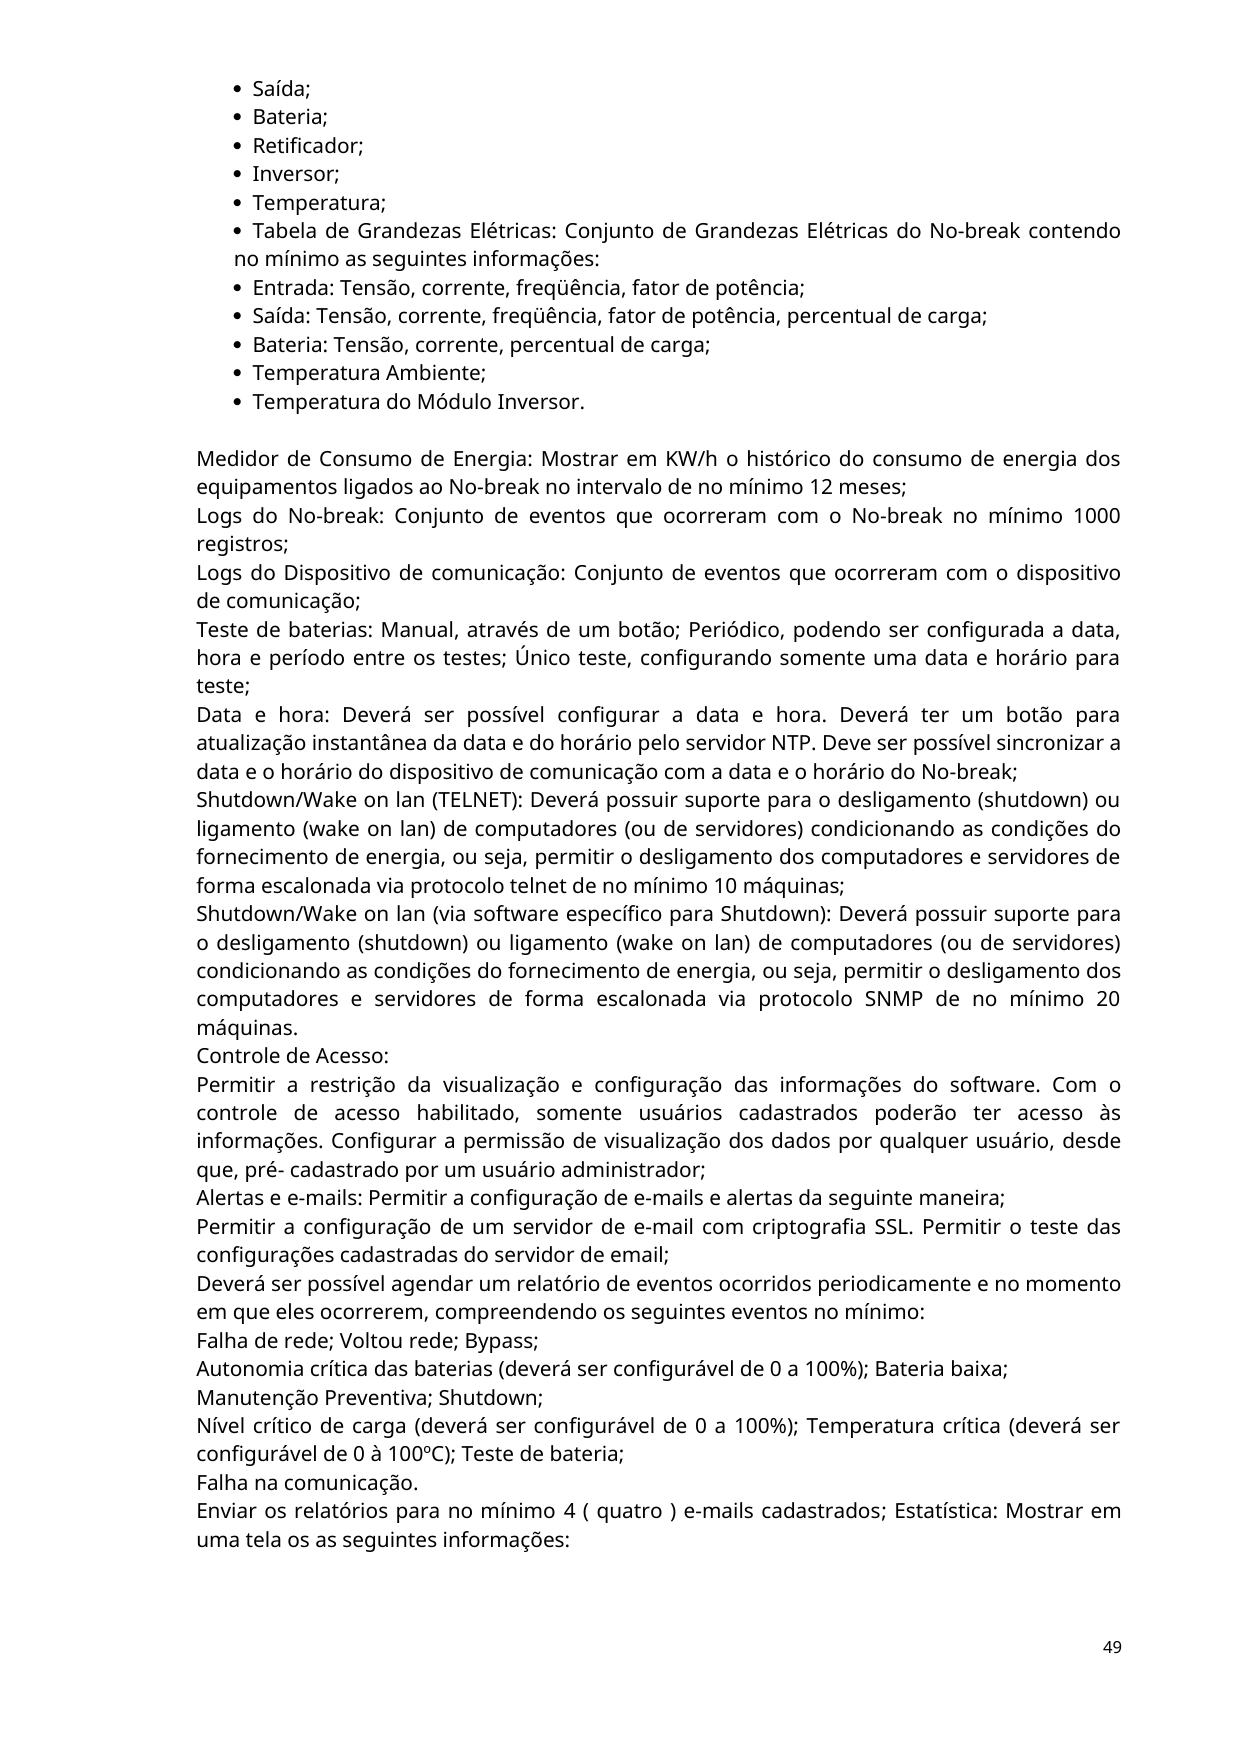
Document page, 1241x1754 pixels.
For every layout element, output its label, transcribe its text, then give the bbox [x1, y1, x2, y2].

text Logs do No-break: Conjunto de eventos que ocorreram com o No-break no mínimo 1000 registros; [196, 501, 1122, 558]
list Retificador; [233, 131, 1122, 159]
text Nível crítico de carga (deverá ser configurável de 0 a 100%); Temperatura crítica (deverá ser configurável de 0 à 100ºC); Teste de bateria; [196, 1411, 1122, 1468]
list Temperatura do Módulo Inversor. [233, 387, 1122, 416]
list Tabela de Grandezas Elétricas: Conjunto de Grandezas Elétricas do No-break contendo no mínimo as seguintes informações: [233, 216, 1122, 273]
list Inversor; [233, 159, 1122, 188]
list Temperatura Ambiente; [233, 358, 1122, 387]
text Permitir a restrição da visualização e configuração das informações do software. Com o controle de acesso habilitado, somente usuários cadastrados poderão ter acesso às informações. Configurar a permissão de visualização dos dados por qualquer usuário, desde que, pré- cadastrado por um usuário administrador; [196, 1070, 1122, 1183]
text Enviar os relatórios para no mínimo 4 ( quatro ) e-mails cadastrados; Estatística: Mostrar em uma tela os as seguintes informações: [196, 1497, 1122, 1553]
text Deverá ser possível agendar um relatório de eventos ocorridos periodicamente e no momento em que eles ocorrerem, compreendendo os seguintes eventos no mínimo: [196, 1269, 1122, 1326]
list Saída: Tensão, corrente, freqüência, fator de potência, percentual de carga; [233, 302, 1122, 330]
text Shutdown/Wake on lan (via software específico para Shutdown): Deverá possuir suporte para o desligamento (shutdown) ou ligamento (wake on lan) de computadores (ou de servidores) condicionando as condições do fornecimento de energia, ou seja, permitir o desligamento dos computadores e servidores de forma escalonada via protocolo SNMP de no mínimo 20 máquinas. [196, 899, 1122, 1041]
list Bateria; [233, 102, 1122, 131]
text Shutdown/Wake on lan (TELNET): Deverá possuir suporte para o desligamento (shutdown) ou ligamento (wake on lan) de computadores (ou de servidores) condicionando as condições do fornecimento de energia, ou seja, permitir o desligamento dos computadores e servidores de forma escalonada via protocolo telnet de no mínimo 10 máquinas; [196, 785, 1122, 899]
text Autonomia crítica das baterias (deverá ser configurável de 0 a 100%); Bateria baixa; [196, 1354, 1122, 1383]
text Falha de rede; Voltou rede; Bypass; [196, 1326, 1122, 1354]
text Controle de Acesso: [196, 1041, 1122, 1070]
list Temperatura; [233, 188, 1122, 216]
text Teste de baterias: Manual, através de um botão; Periódico, podendo ser configurada a data, hora e período entre os testes; Único teste, configurando somente uma data e horário para teste; [196, 615, 1122, 700]
list Bateria: Tensão, corrente, percentual de carga; [233, 330, 1122, 358]
text Alertas e e-mails: Permitir a configuração de e-mails e alertas da seguinte maneira; [196, 1183, 1122, 1212]
text Manutenção Preventiva; Shutdown; [196, 1383, 1122, 1411]
text Permitir a configuração de um servidor de e-mail com criptografia SSL. Permitir o teste das configurações cadastradas do servidor de email; [196, 1212, 1122, 1269]
text Falha na comunicação. [196, 1468, 1122, 1496]
text Data e hora: Deverá ser possível configurar a data e hora. Deverá ter um botão para atualização instantânea da data e do horário pelo servidor NTP. Deve ser possível sincronizar a data e o horário do dispositivo de comunicação com a data e o horário do No-break; [196, 700, 1122, 785]
text Logs do Dispositivo de comunicação: Conjunto de eventos que ocorreram com o dispositivo de comunicação; [196, 558, 1122, 615]
text Medidor de Consumo de Energia: Mostrar em KW/h o histórico do consumo de energia dos equipamentos ligados ao No-break no intervalo de no mínimo 12 meses; [196, 444, 1122, 501]
list Entrada: Tensão, corrente, freqüência, fator de potência; [233, 273, 1122, 302]
list Saída; [233, 74, 1122, 102]
